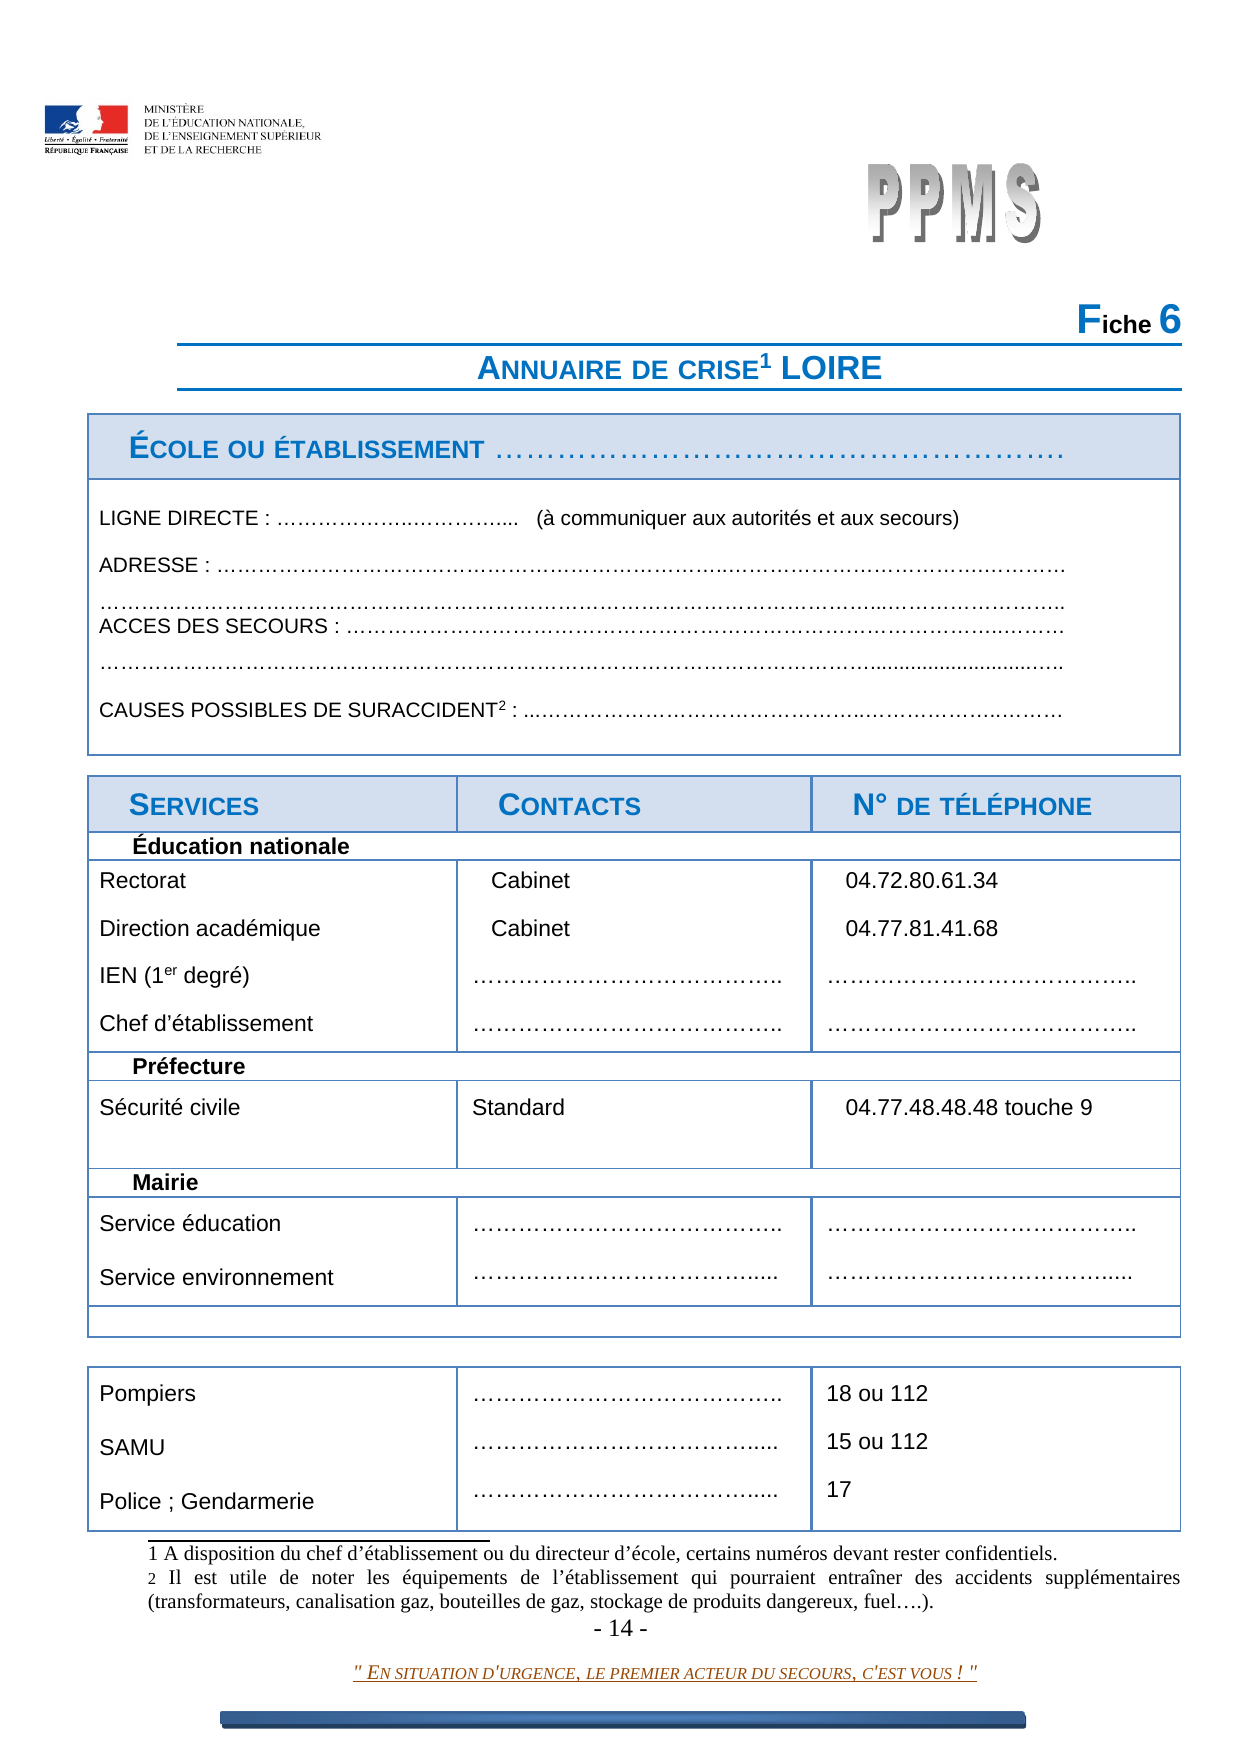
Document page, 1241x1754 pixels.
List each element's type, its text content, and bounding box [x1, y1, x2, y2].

picture [909, 163, 940, 236]
table_cell Éducation nationale [89, 833, 1180, 859]
table_header 18 ou 112 15 ou 112 17 [813, 1368, 1180, 1529]
table_cell Standard [458, 1081, 810, 1168]
picture [867, 163, 899, 236]
table_cell 04.72.80.61.34 04.77.81.41.68 ………………………………….. ………………………………….. [813, 861, 1180, 1051]
picture [219, 1710, 1025, 1725]
table_cell Mairie [89, 1169, 1180, 1196]
table_header Contacts [458, 777, 810, 831]
table_header Pompiers SAMU Police ; Gendarmerie [89, 1368, 456, 1529]
table_header École ou établissement ………………………………………………. [89, 415, 1179, 478]
table_cell Sécurité civile [89, 1081, 456, 1168]
table_cell [89, 1307, 1180, 1336]
table_header Services [89, 777, 456, 831]
picture [44, 75, 323, 184]
table_cell Préfecture [89, 1053, 1180, 1079]
text Annuaire de crise LOIRE [177, 346, 1182, 388]
table_cell Rectorat Direction académique IEN (1er degré) Chef d’établissement [89, 861, 456, 1051]
text A disposition du chef d’établissement ou du directeur d’école, certains numéros devant rester confidentiels. [148, 1541, 1182, 1565]
picture [1004, 162, 1037, 237]
table_header ………………………………….. ………………………………..... ………………………………..... [458, 1368, 810, 1529]
table_cell Cabinet Cabinet ………………………………….. ………………………………….. [458, 861, 810, 1051]
table_cell 04.77.48.48.48 touche 9 [813, 1081, 1180, 1168]
table_cell ………………………………….. ………………………………..... [458, 1198, 810, 1305]
text Fiche 6 [148, 294, 1182, 342]
picture [951, 163, 992, 236]
table_header N° de téléphone [813, 777, 1180, 831]
table_cell Service éducation Service environnement [89, 1198, 456, 1305]
table_cell LIGNE DIRECTE : ………………..………….... (à communiquer aux autorités et aux secours) ADRESSE : ………………………………………………………………..……………………………….………… …………………………………………………………………………………………………...…………………….. ACCES DES SECOURS : …………………………………………………………………………………..……… …………………………………………………………………………………………………............................….. CAUSES POSSIBLES DE SURACCIDENT : ...………………………………………..………………..……… [89, 480, 1179, 754]
table_cell ………………………………….. ………………………………..... [813, 1198, 1180, 1305]
